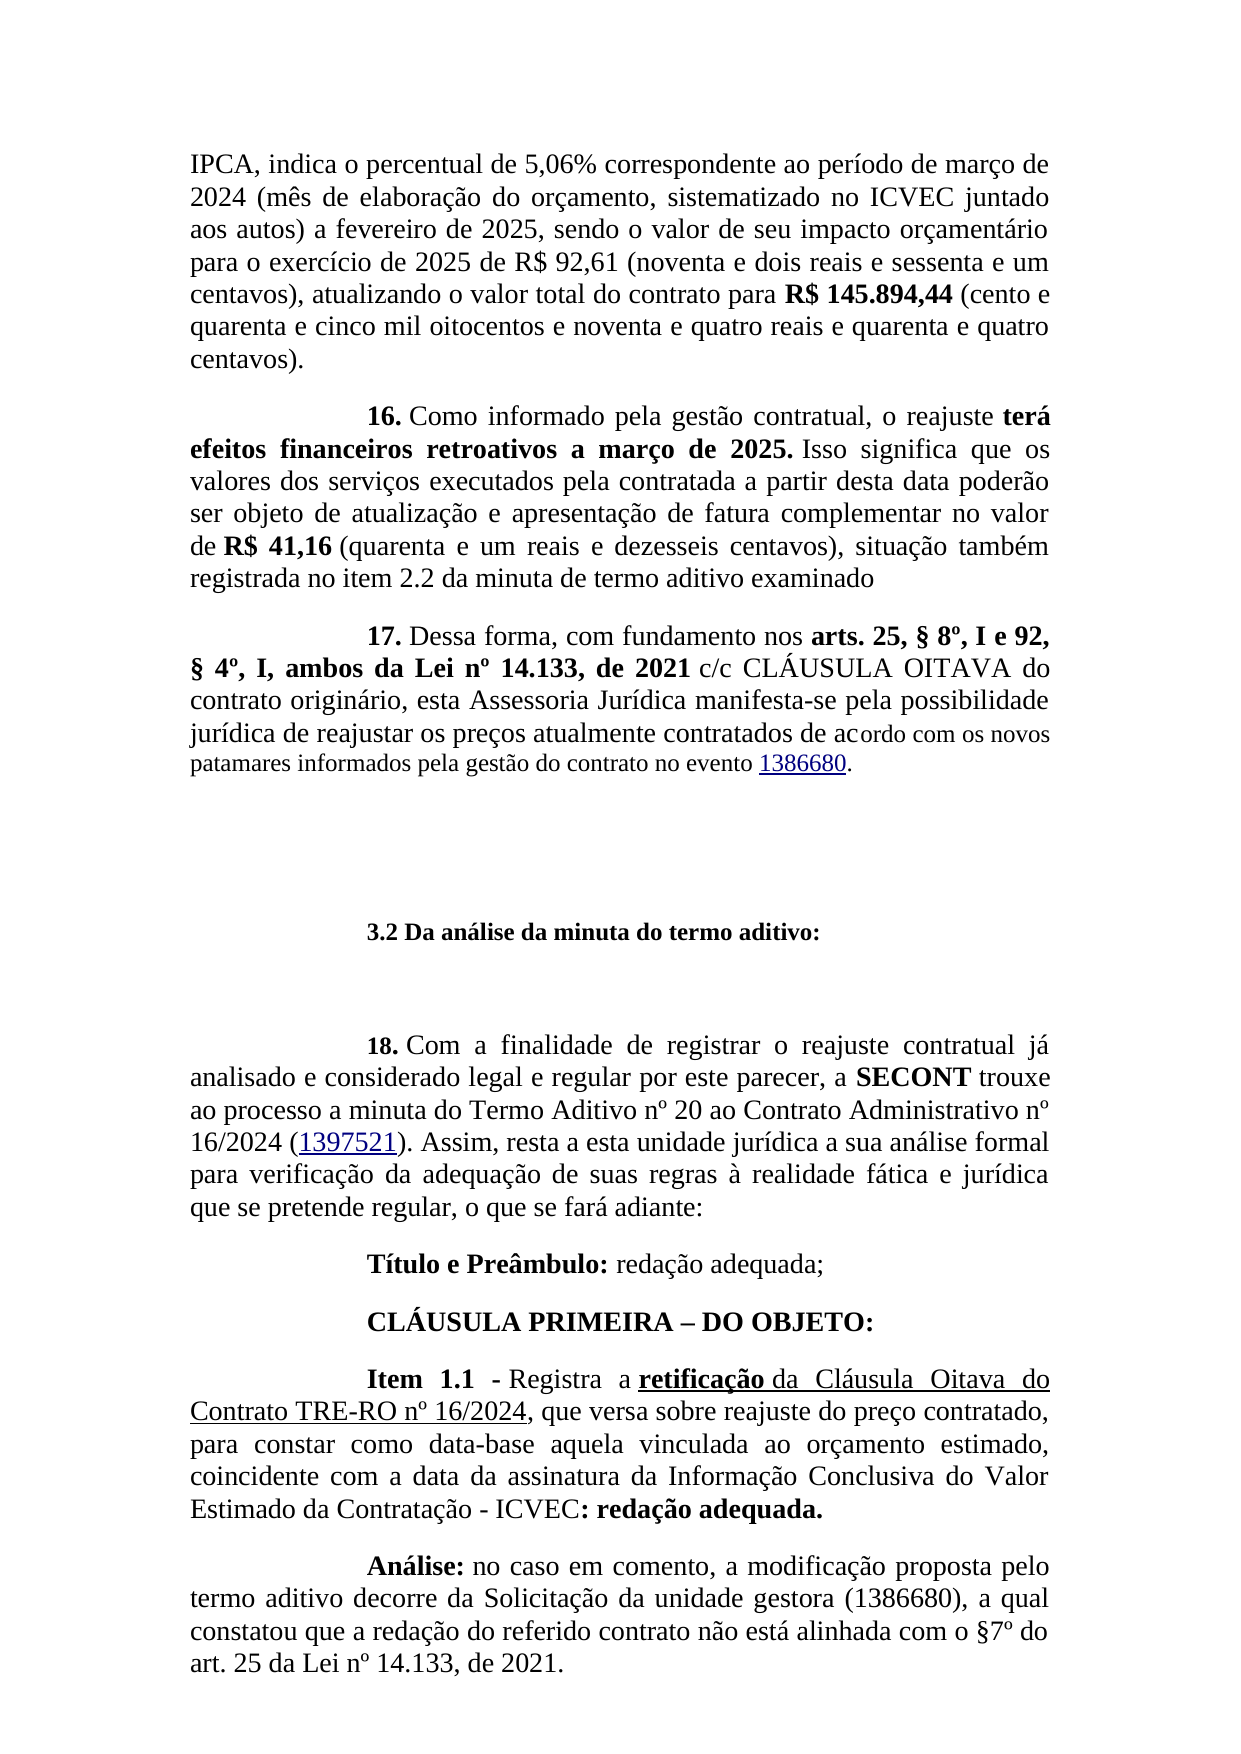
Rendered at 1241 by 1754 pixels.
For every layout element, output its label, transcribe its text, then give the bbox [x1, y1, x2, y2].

text Análise: no caso em comento, a modificação proposta pelo termo aditivo decorre da Solicitação da unidade gestora (1386680), a qual constatou que a redação do referido contrato não está alinhada com o §7º do art. 25 da Lei nº 14.133, de 2021. [190, 1549, 1051, 1679]
text Título e Preâmbulo: redação adequada; [190, 1247, 1051, 1280]
text 18. Com a finalidade de registrar o reajuste contratual já analisado e considerado legal e regular por este parecer, a SECONT trouxe ao processo a minuta do Termo Aditivo nº 20 ao Contrato Administrativo nº 16/2024 (1397521). Assim, resta a esta unidade jurídica a sua análise formal para verificação da adequação de suas regras à realidade fática e jurídica que se pretende regular, o que se fará adiante: [190, 1028, 1051, 1222]
text IPCA, indica o percentual de 5,06% correspondente ao período de março de 2024 (mês de elaboração do orçamento, sistematizado no ICVEC juntado aos autos) a fevereiro de 2025, sendo o valor de seu impacto orçamentário para o exercício de 2025 de R$ 92,61 (noventa e dois reais e sessenta e um centavos), atualizando o valor total do contrato para R$ 145.894,44 (cento e quarenta e cinco mil oitocentos e noventa e quatro reais e quarenta e quatro centavos). [190, 147, 1051, 374]
text 17. Dessa forma, com fundamento nos arts. 25, § 8º, I e 92, § 4º, I, ambos da Lei nº 14.133, de 2021 c/c CLÁUSULA OITAVA do contrato originário, esta Assessoria Jurídica manifesta-se pela possibilidade jurídica de reajustar os preços atualmente contratados de acordo com os novos patamares informados pela gestão do contrato no evento 1386680. [190, 619, 1051, 777]
text Item 1.1 - Registra a retificação da Cláusula Oitava do Contrato TRE-RO nº 16/2024, que versa sobre reajuste do preço contratado, para constar como data-base aquela vinculada ao orçamento estimado, coincidente com a data da assinatura da Informação Conclusiva do Valor Estimado da Contratação - ICVEC: redação adequada. [190, 1362, 1051, 1524]
text CLÁUSULA PRIMEIRA – DO OBJETO: [190, 1305, 1051, 1337]
text 16. Como informado pela gestão contratual, o reajuste terá efeitos financeiros retroativos a março de 2025. Isso significa que os valores dos serviços executados pela contratada a partir desta data poderão ser objeto de atualização e apresentação de fatura complementar no valor de R$ 41,16 (quarenta e um reais e dezesseis centavos), situação também registrada no item 2.2 da minuta de termo aditivo examinado [190, 399, 1051, 594]
text 3.2 Da análise da minuta do termo aditivo: [190, 917, 1051, 946]
